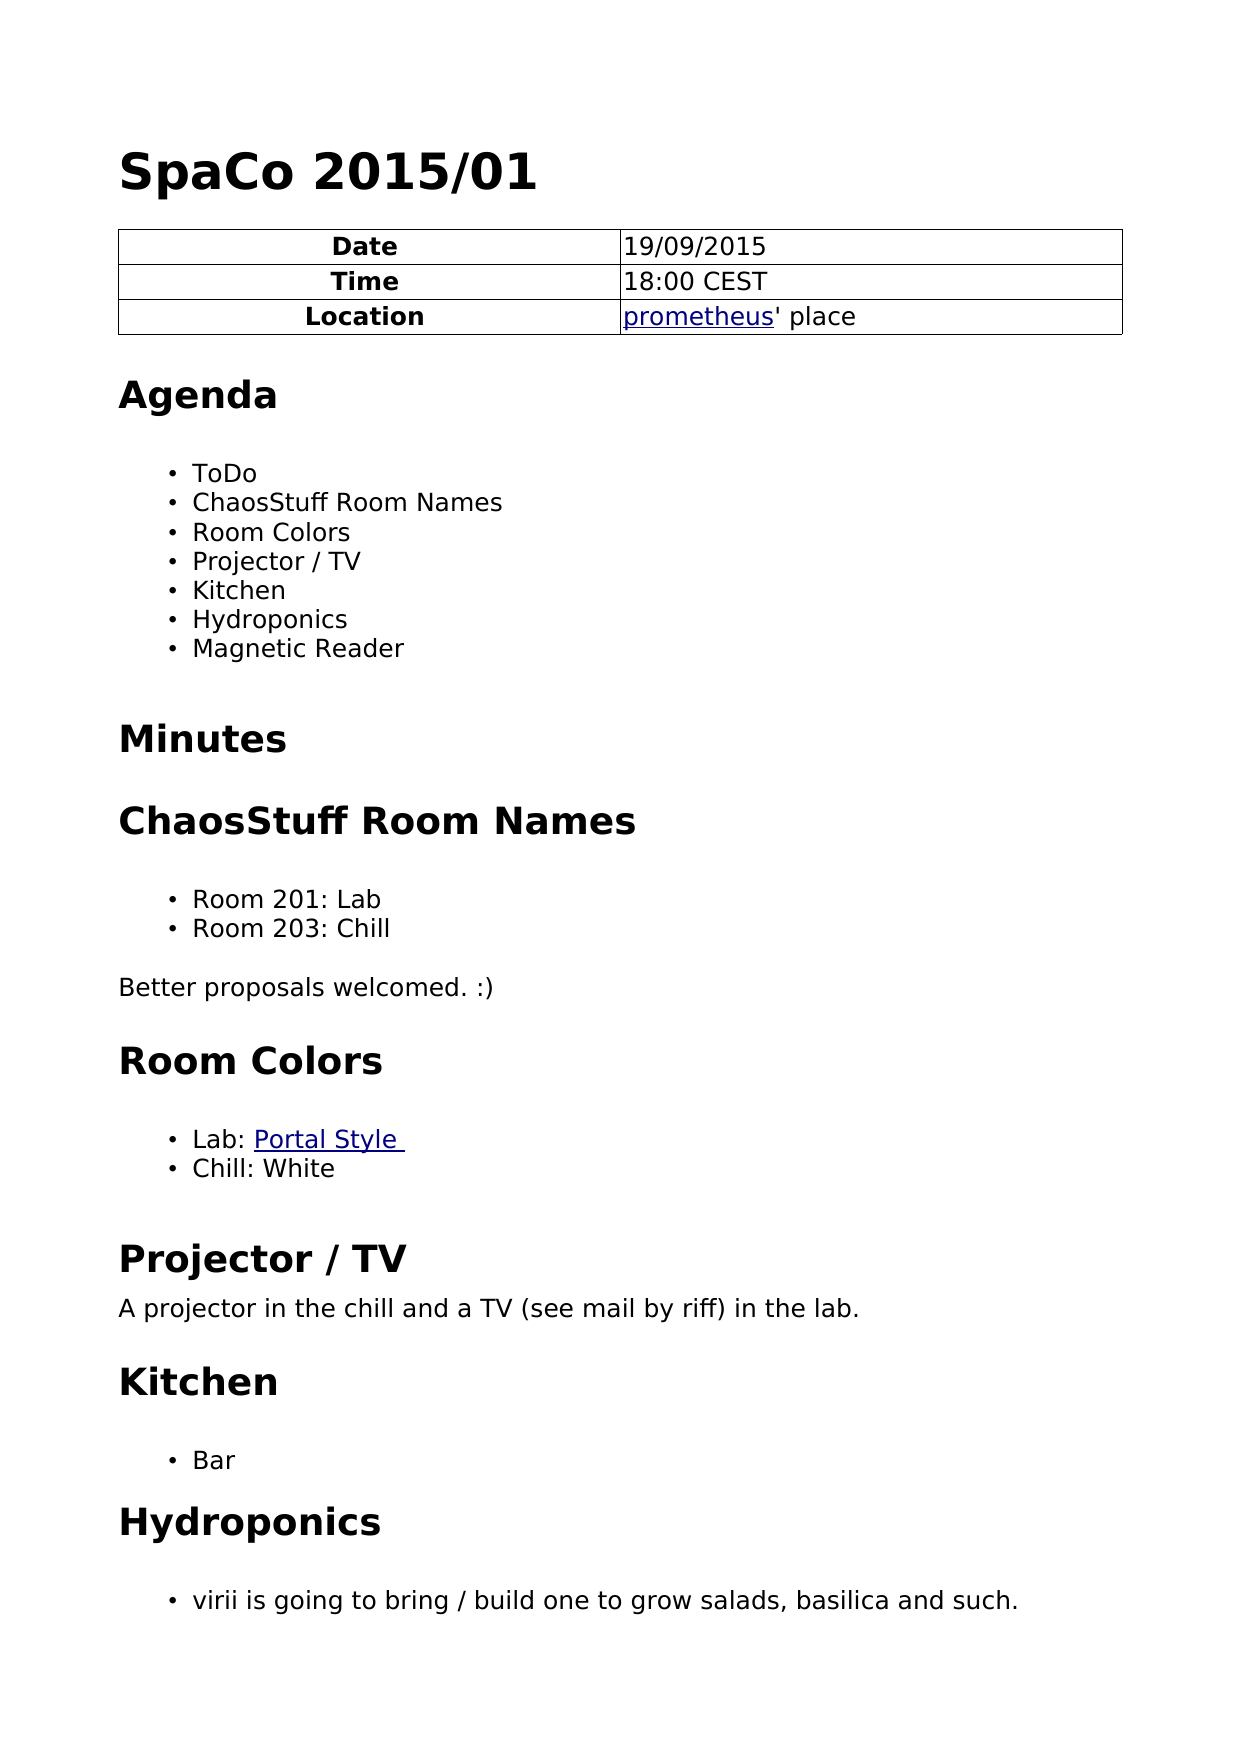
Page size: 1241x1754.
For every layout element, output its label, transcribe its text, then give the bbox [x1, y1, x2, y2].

subtitle SpaCo 2015/01 [118, 143, 1122, 201]
list Room 201: Lab [177, 885, 1122, 914]
table_cell prometheus' place [621, 300, 1122, 334]
subtitle Kitchen [118, 1361, 1122, 1404]
table_cell Location [119, 300, 620, 334]
list ChaosStuff Room Names [177, 489, 1122, 518]
subtitle Hydroponics [118, 1500, 1122, 1544]
list Projector / TV [177, 547, 1122, 576]
list Kitchen [177, 576, 1122, 605]
list virii is going to bring / build one to grow salads, basilica and such. [177, 1586, 1122, 1615]
subtitle Agenda [118, 374, 1122, 417]
table_cell Time [119, 265, 620, 299]
subtitle Room Colors [118, 1039, 1122, 1083]
list Room 203: Chill [177, 914, 1122, 943]
subtitle Projector / TV [118, 1238, 1122, 1281]
table_header Date [119, 230, 620, 264]
list Chill: White [177, 1154, 1122, 1183]
subtitle Minutes [118, 718, 1122, 762]
text A projector in the chill and a TV (see mail by riff) in the lab. [118, 1294, 1122, 1323]
list ToDo [177, 459, 1122, 489]
text Better proposals welcomed. :) [118, 973, 1122, 1002]
list Lab: Portal Style [177, 1125, 1122, 1154]
list Room Colors [177, 518, 1122, 547]
list Bar [177, 1446, 1122, 1475]
list Magnetic Reader [177, 634, 1122, 664]
table_cell 18:00 CEST [621, 265, 1122, 299]
list Hydroponics [177, 605, 1122, 634]
table_header 19/09/2015 [621, 230, 1122, 264]
subtitle ChaosStuff Room Names [118, 799, 1122, 843]
